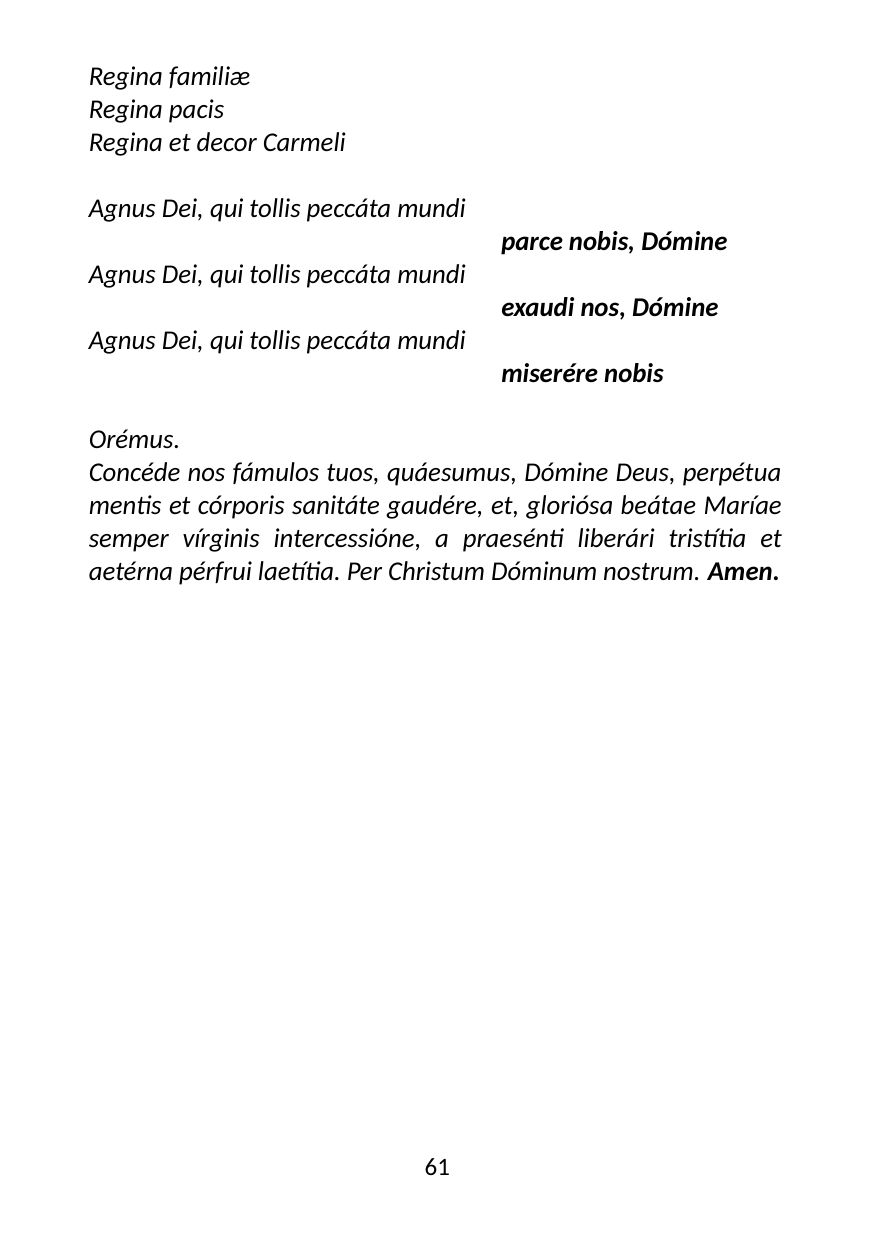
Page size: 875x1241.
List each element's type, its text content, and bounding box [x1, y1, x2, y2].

text Regina familiæ [88, 59, 786, 92]
text Agnus Dei, qui tollis peccáta mundi [88, 257, 786, 290]
text parce nobis, Dómine [88, 224, 786, 257]
text Regina et decor Carmeli [88, 125, 786, 158]
text Agnus Dei, qui tollis peccáta mundi [88, 323, 786, 356]
text Concéde nos fámulos tuos, quáesumus, Dómine Deus, perpétua mentis et córporis sanitáte gaudére, et, gloriósa beátae Maríae semper vírginis intercessióne, a praesénti liberári tristítia et aetérna pérfrui laetítia. Per Christum Dóminum nostrum. Amen. [88, 455, 786, 587]
text Regina pacis [88, 92, 786, 125]
text Agnus Dei, qui tollis peccáta mundi [88, 191, 786, 224]
text miserére nobis [88, 356, 786, 389]
text exaudi nos, Dómine [88, 290, 786, 323]
text Orémus. [88, 422, 786, 455]
